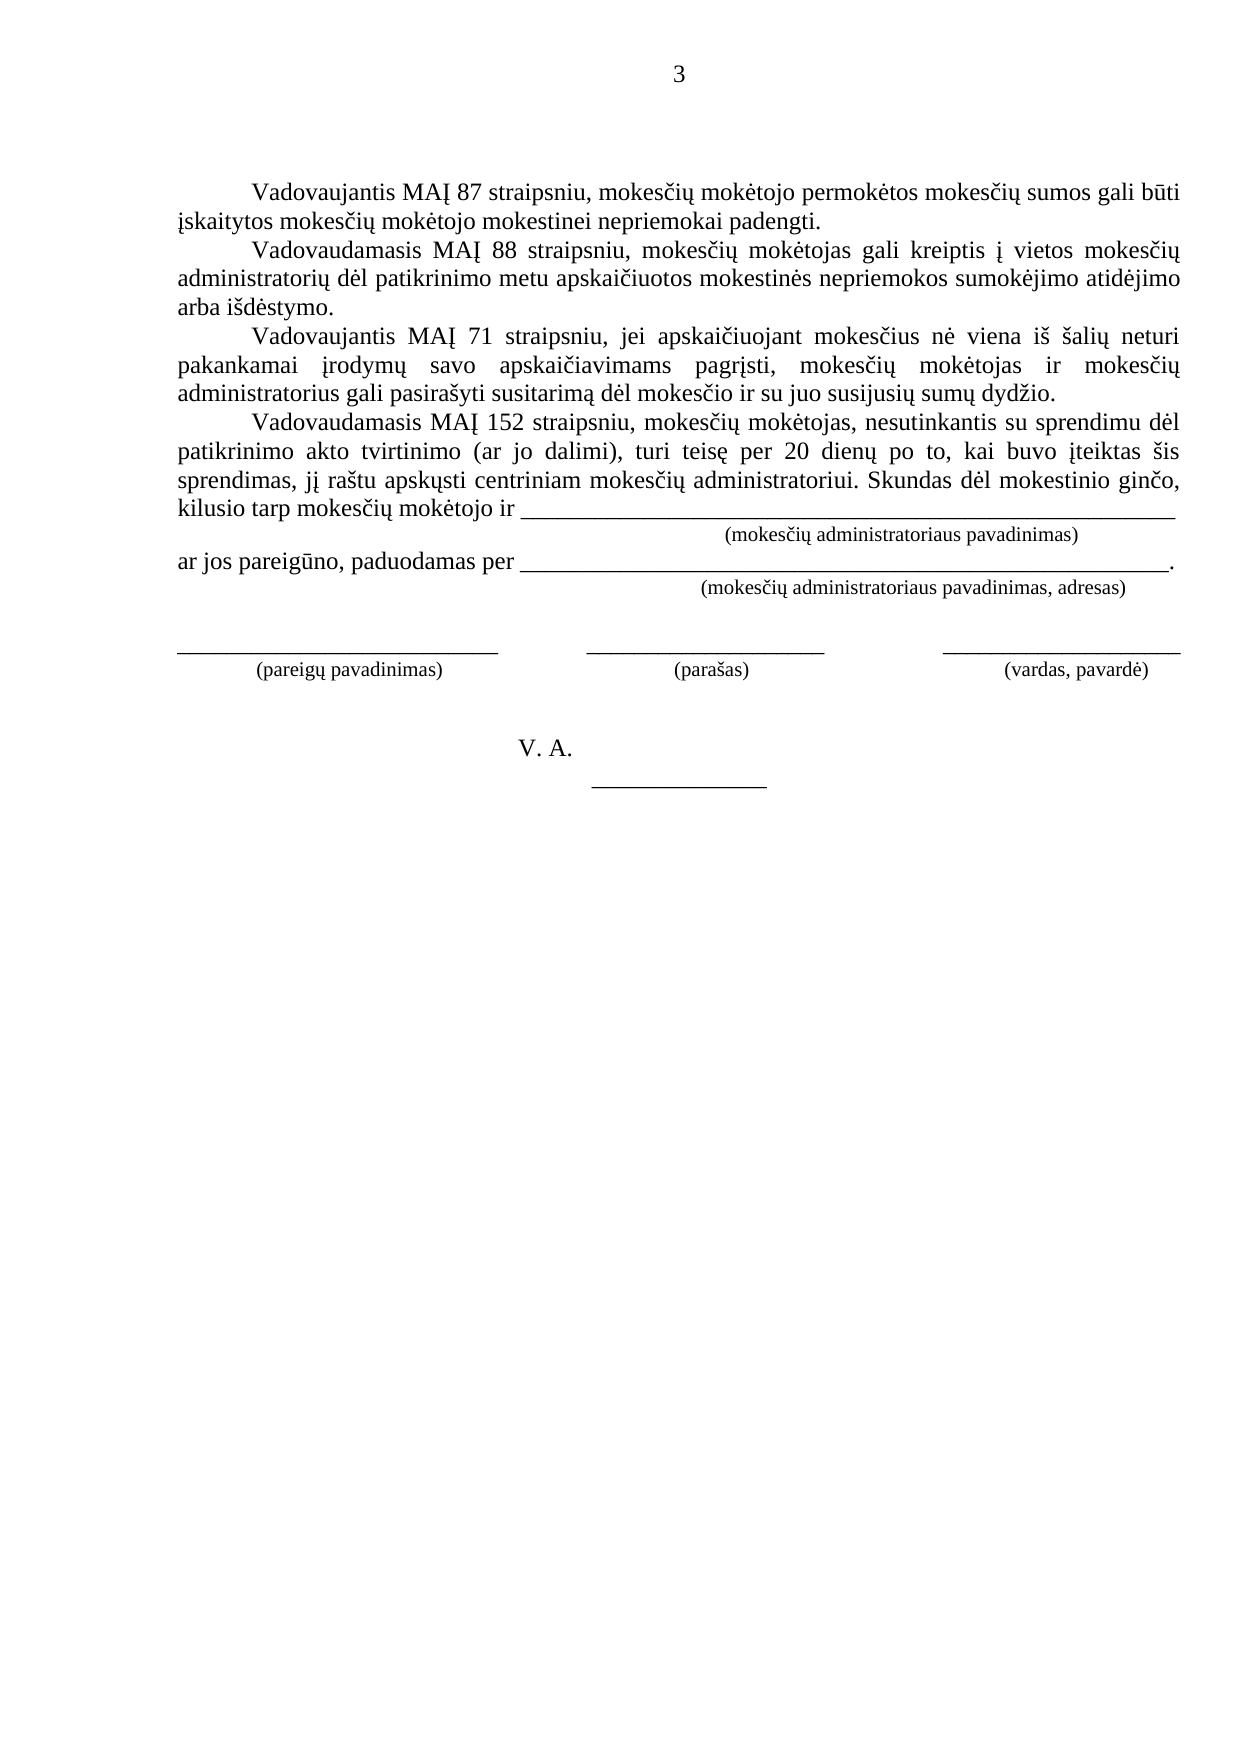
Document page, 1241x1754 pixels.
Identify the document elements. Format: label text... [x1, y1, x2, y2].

text (mokesčių administratoriaus pavadinimas) [177, 522, 1181, 546]
text Vadovaujantis MAĮ 87 straipsniu, mokesčių mokėtojo permokėtos mokesčių sumos gali būti įskaitytos mokesčių mokėtojo mokestinei nepriemokai padengti. [177, 177, 1181, 235]
text Vadovaudamasis MAĮ 88 straipsniu, mokesčių mokėtojas gali kreiptis į vietos mokesčių administratorių dėl patikrinimo metu apskaičiuotos mokestinės nepriemokos sumokėjimo atidėjimo arba išdėstymo. [177, 235, 1181, 321]
text ______________ [177, 762, 1181, 791]
text ar jos pareigūno, paduodamas per . [177, 546, 1181, 575]
text Vadovaudamasis MAĮ 152 straipsniu, mokesčių mokėtojas, nesutinkantis su sprendimu dėl patikrinimo akto tvirtinimo (ar jo dalimi), turi teisę per 20 dienų po to, kai buvo įteiktas šis sprendimas, jį raštu apskųsti centriniam mokesčių administratoriui. Skundas dėl mokestinio ginčo, kilusio tarp mokesčių mokėtojo ir [177, 407, 1181, 522]
text V. A. [177, 733, 1181, 762]
text Vadovaujantis MAĮ 71 straipsniu, jei apskaičiuojant mokesčius nė viena iš šalių neturi pakankamai įrodymų savo apskaičiavimams pagrįsti, mokesčių mokėtojas ir mokesčių administratorius gali pasirašyti susitarimą dėl mokesčio ir su juo susijusių sumų dydžio. [177, 321, 1181, 407]
text (pareigų pavadinimas) (parašas) (vardas, pavardė) [177, 657, 1181, 681]
text (mokesčių administratoriaus pavadinimas, adresas) [177, 575, 1181, 599]
